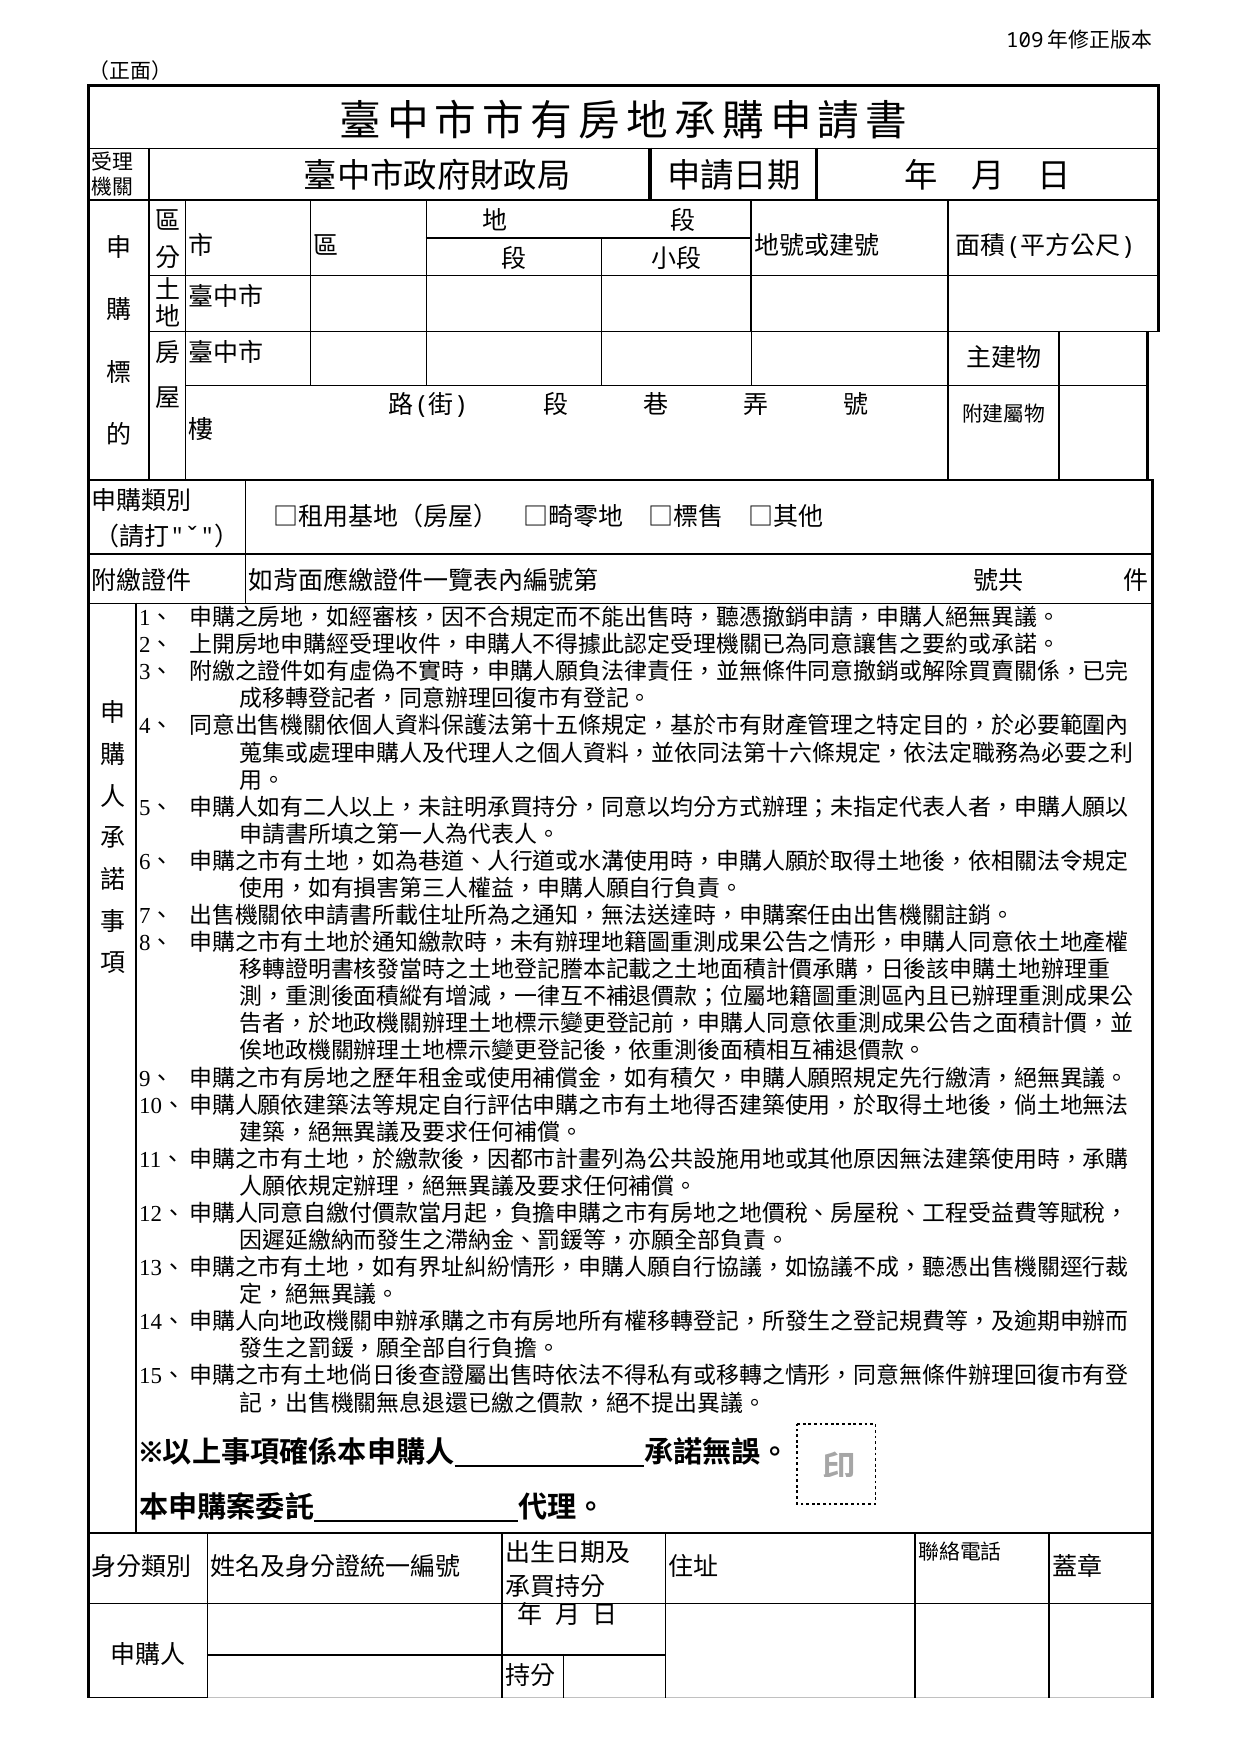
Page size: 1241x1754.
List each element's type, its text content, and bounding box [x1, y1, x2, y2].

table_cell 地號或建號 [752, 201, 947, 275]
table_cell 出生日期及 承買持分 [503, 1534, 665, 1602]
table_cell 臺中市 [186, 332, 310, 384]
table_cell [1060, 386, 1146, 479]
table_cell 小段 [602, 239, 750, 275]
table_cell [1154, 1654, 1158, 1697]
table_cell [1154, 1603, 1158, 1654]
table_cell 身分類別 [90, 1534, 207, 1602]
table_cell [564, 1656, 665, 1697]
table_cell [1152, 332, 1158, 384]
table_cell [1154, 553, 1158, 602]
table_cell [949, 276, 1157, 331]
table_cell 段 [427, 239, 601, 275]
table_cell [666, 1604, 914, 1697]
table_cell [602, 276, 750, 331]
table_cell □租用基地（房屋） □畸零地 □標售 □其他 [246, 481, 1151, 553]
table_cell 申購類別 （請打"ˇ"） [90, 481, 245, 553]
table_cell 主建物 [949, 332, 1058, 384]
table_cell [311, 332, 426, 384]
table_cell [752, 276, 947, 331]
table_cell 如背面應繳證件一覽表內編號第 號共 件 [246, 555, 1151, 602]
table_cell 申請日期 [652, 149, 815, 199]
table_cell [1154, 603, 1158, 1532]
table_cell 區 [311, 201, 426, 275]
table_cell [208, 1656, 501, 1697]
table_cell 地 段 [427, 201, 750, 237]
table_cell [427, 332, 601, 384]
table_cell 申購人承諾事項 [90, 604, 135, 1532]
table_cell 姓名及身分證統一編號 [208, 1534, 501, 1602]
table_cell 臺中市政府財政局 [150, 149, 648, 199]
table_cell [208, 1604, 501, 1654]
table_cell [1154, 1532, 1158, 1602]
table_cell 住址 [666, 1534, 914, 1602]
table_cell 土 地 [150, 276, 185, 331]
table_cell 市 [186, 201, 310, 275]
table_cell [427, 276, 601, 331]
table_cell 聯絡電話 [916, 1534, 1048, 1602]
table_cell 蓋章 [1050, 1534, 1151, 1602]
table_cell 臺中市 [186, 276, 310, 331]
table_cell [1154, 479, 1158, 553]
table_cell 年 月 日 [818, 149, 1157, 199]
table_cell [1060, 332, 1146, 384]
table_cell 受理 機關 [90, 149, 148, 199]
table_cell [311, 276, 426, 331]
table_cell 申 購 標 的 [90, 201, 148, 479]
table_cell [1050, 1604, 1151, 1697]
table_cell 區 分 [150, 201, 185, 275]
text （正面） [89, 54, 1152, 84]
table_cell 申購人 [90, 1604, 207, 1697]
table_cell 附繳證件 [90, 555, 245, 602]
table_cell 面積(平方公尺) [949, 201, 1157, 275]
table_cell 房 屋 [150, 332, 185, 479]
table_cell 申購之房地，如經審核，因不合規定而不能出售時，聽憑撤銷申請，申購人絕無異議。 上開房地申購經受理收件，申購人不得據此認定受理機關已為同意讓售之要約或承諾。 附繳之證件如有虛偽不實時，申購人願負法律責任，並無條件同意撤銷或解除買賣關係，已完成移轉登記者，同意辦理回復市有登記。 同意出售機關依個人資料保護法第十五條規定，基於市有財產管理之特定目的，於必要範圍內蒐集或處理申購人及代理人之個人資料，並依同法第十六條規定，依法定職務為必要之利用。 申購人如有二人以上，未註明承買持分，同意以均分方式辦理；未指定代表人者，申購人願以申請書所填之第一人為代表人。 申購之市有土地，如為巷道、人行道或水溝使用時，申購人願於取得土地後，依相關法令規定使用，如有損害第三人權益，申購人願自行負責。 出售機關依申請書所載住址所為之通知，無法送達時，申購案任由出售機關註銷。 申購之市有土地於通知繳款時，未有辦理地籍圖重測成果公告之情形，申購人同意依土地產權移轉證明書核發當時之土地登記謄本記載之土地面積計價承購，日後該申購土地辦理重測，重測後面積縱有增減，一律互不補退價款；位屬地籍圖重測區內且已辦理重測成果公告者，於地政機關辦理土地標示變更登記前，申購人同意依重測成果公告之面積計價，並俟地政機關辦理土地標示變更登記後，依重測後面積相互補退價款。 申購之市有房地之歷年租金或使用補償金，如有積欠，申購人願照規定先行繳清，絕無異議。 申購人願依建築法等規定自行評估申購之市有土地得否建築使用，於取得土地後，倘土地無法建築，絕無異議及要求任何補償。 申購之市有土地，於繳款後，因都市計畫列為公共設施用地或其他原因無法建築使用時，承購人願依規定辦理，絕無異議及要求任何補償。 申購人同意自繳付價款當月起，負擔申購之市有房地之地價稅、房屋稅、工程受益費等賦稅，因遲延繳納而發生之滯納金、罰鍰等，亦願全部負責。 申購之市有土地，如有界址糾紛情形，申購人願自行協議，如協議不成，聽憑出售機關逕行裁定，絕無異議。 申購人向地政機關申辦承購之市有房地所有權移轉登記，所發生之登記規費等，及逾期申辦而發生之罰鍰，願全部自行負擔。 申購之市有土地倘日後查證屬出售時依法不得私有或移轉之情形，同意無條件辦理回復市有登記，出售機關無息退還已繳之價款，絕不提出異議。 ※以上事項確係本申購人 承諾無誤。 本申購案委託 代理。 [137, 604, 1151, 1532]
table_cell [1152, 385, 1158, 479]
table_cell [916, 1604, 1048, 1697]
table_cell 年 月 日 [503, 1604, 665, 1654]
table_cell [602, 332, 751, 384]
table_cell 持分 [503, 1656, 563, 1697]
table_cell 路(街) 段 巷 弄 號 樓 [186, 386, 947, 479]
table_cell [752, 332, 947, 384]
table_header 臺中市市有房地承購申請書 [90, 87, 1157, 148]
table_cell 附建屬物 [949, 386, 1058, 479]
